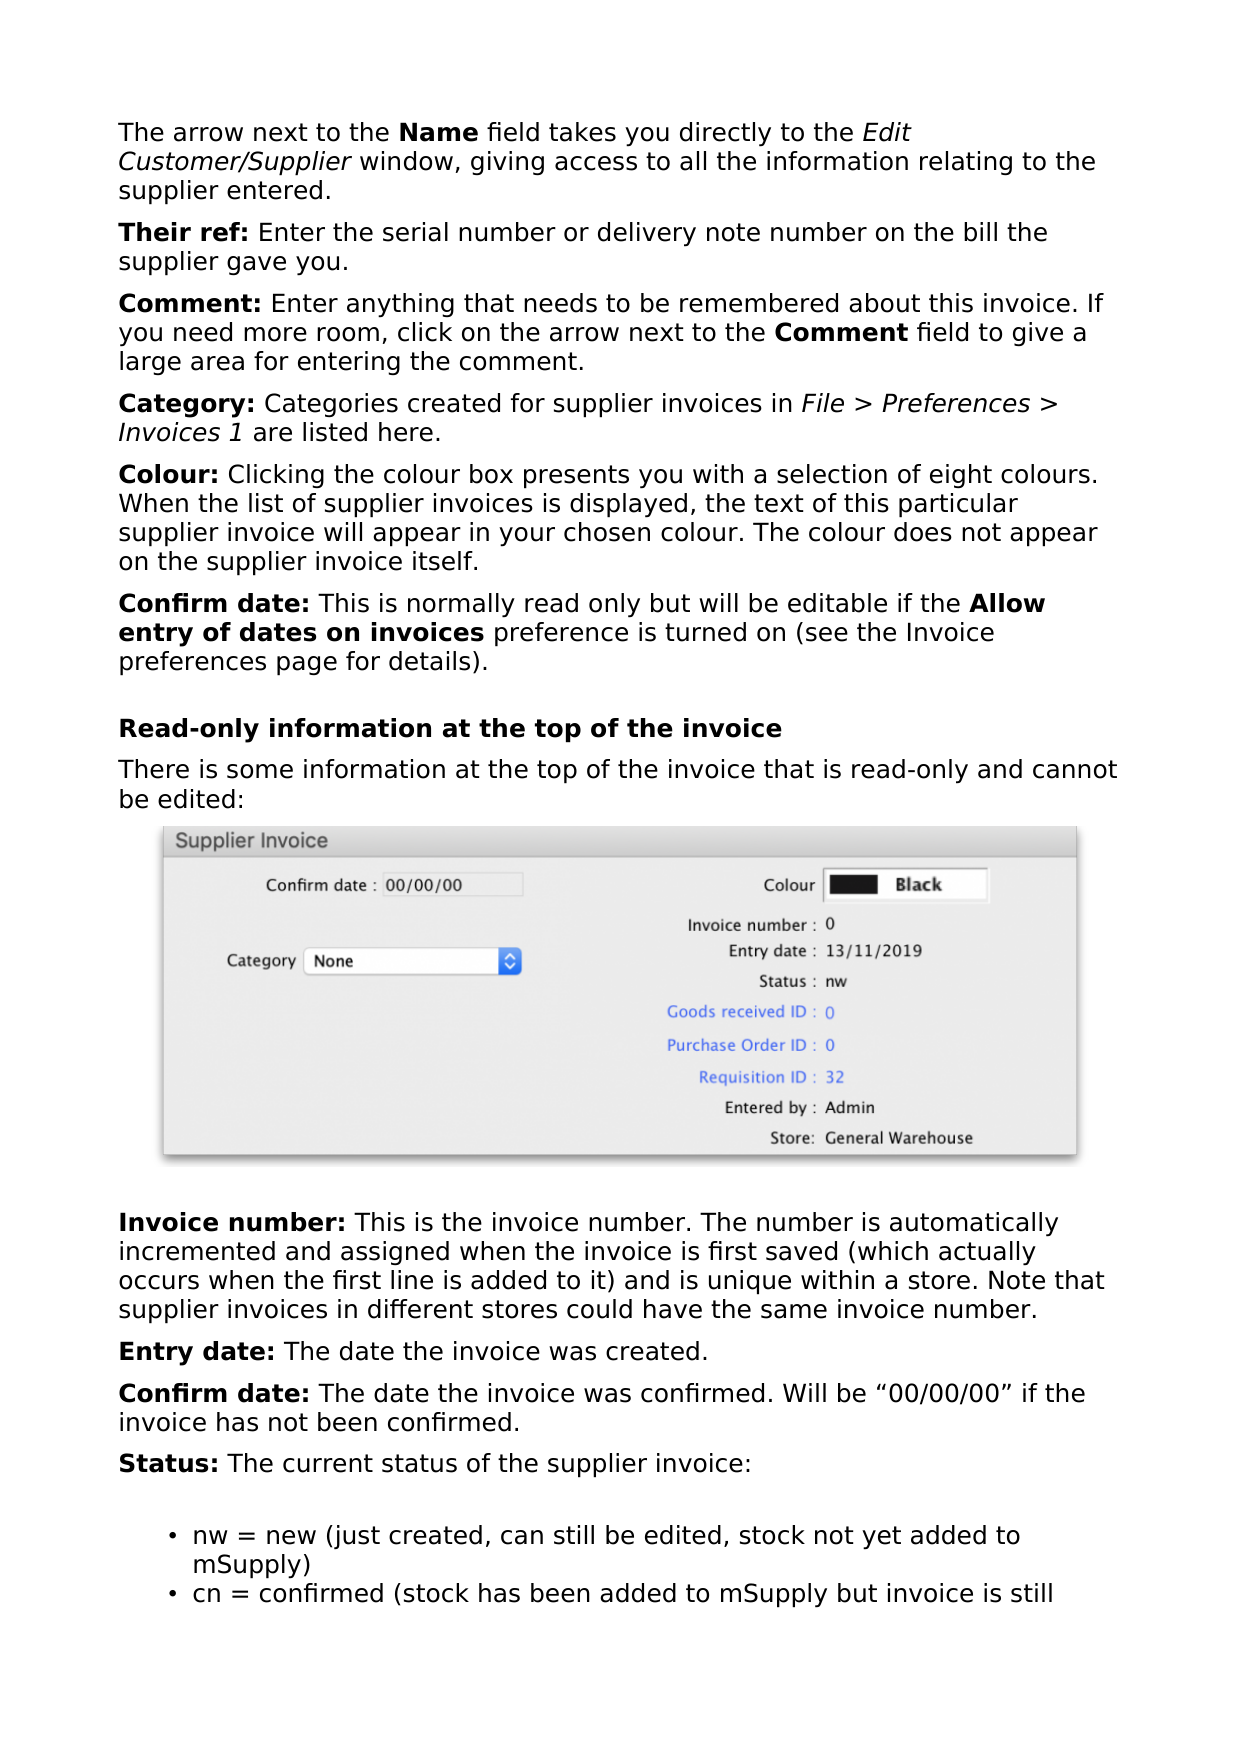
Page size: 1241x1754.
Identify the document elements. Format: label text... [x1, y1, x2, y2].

text The arrow next to the Name field takes you directly to the Edit Customer/Supplier window, giving access to all the information relating to the supplier entered. [118, 118, 1122, 206]
text Comment: Enter anything that needs to be remembered about this invoice. If you need more room, click on the arrow next to the Comment field to give a large area for entering the comment. [118, 289, 1122, 376]
text Colour: Clicking the colour box presents you with a selection of eight colours. When the list of supplier invoices is displayed, the text of this particular supplier invoice will appear in your chosen colour. The colour does not appear on the supplier invoice itself. [118, 460, 1122, 576]
picture [151, 826, 1089, 1167]
text Confirm date: This is normally read only but will be editable if the Allow entry of dates on invoices preference is turned on (see the Invoice preferences page for details). [118, 589, 1122, 676]
text Category: Categories created for supplier invoices in File > Preferences > Invoices 1 are listed here. [118, 389, 1122, 447]
list nw = new (just created, can still be edited, stock not yet added to mSupply) [177, 1521, 1122, 1579]
text Status: The current status of the supplier invoice: [118, 1450, 1122, 1479]
text Confirm date: The date the invoice was confirmed. Will be “00/00/00” if the invoice has not been confirmed. [118, 1379, 1122, 1437]
text Entry date: The date the invoice was created. [118, 1337, 1122, 1366]
list cn = confirmed (stock has been added to mSupply but invoice is still [177, 1579, 1122, 1608]
text There is some information at the top of the invoice that is read-only and cannot be edited: [118, 756, 1122, 814]
text Their ref: Enter the serial number or delivery note number on the bill the supplier gave you. [118, 218, 1122, 276]
subtitle Read-only information at the top of the invoice [118, 714, 1122, 743]
text Invoice number: This is the invoice number. The number is automatically incremented and assigned when the invoice is first saved (which actually occurs when the first line is added to it) and is unique within a store. Note that supplier invoices in different stores could have the same invoice number. [118, 1208, 1122, 1325]
